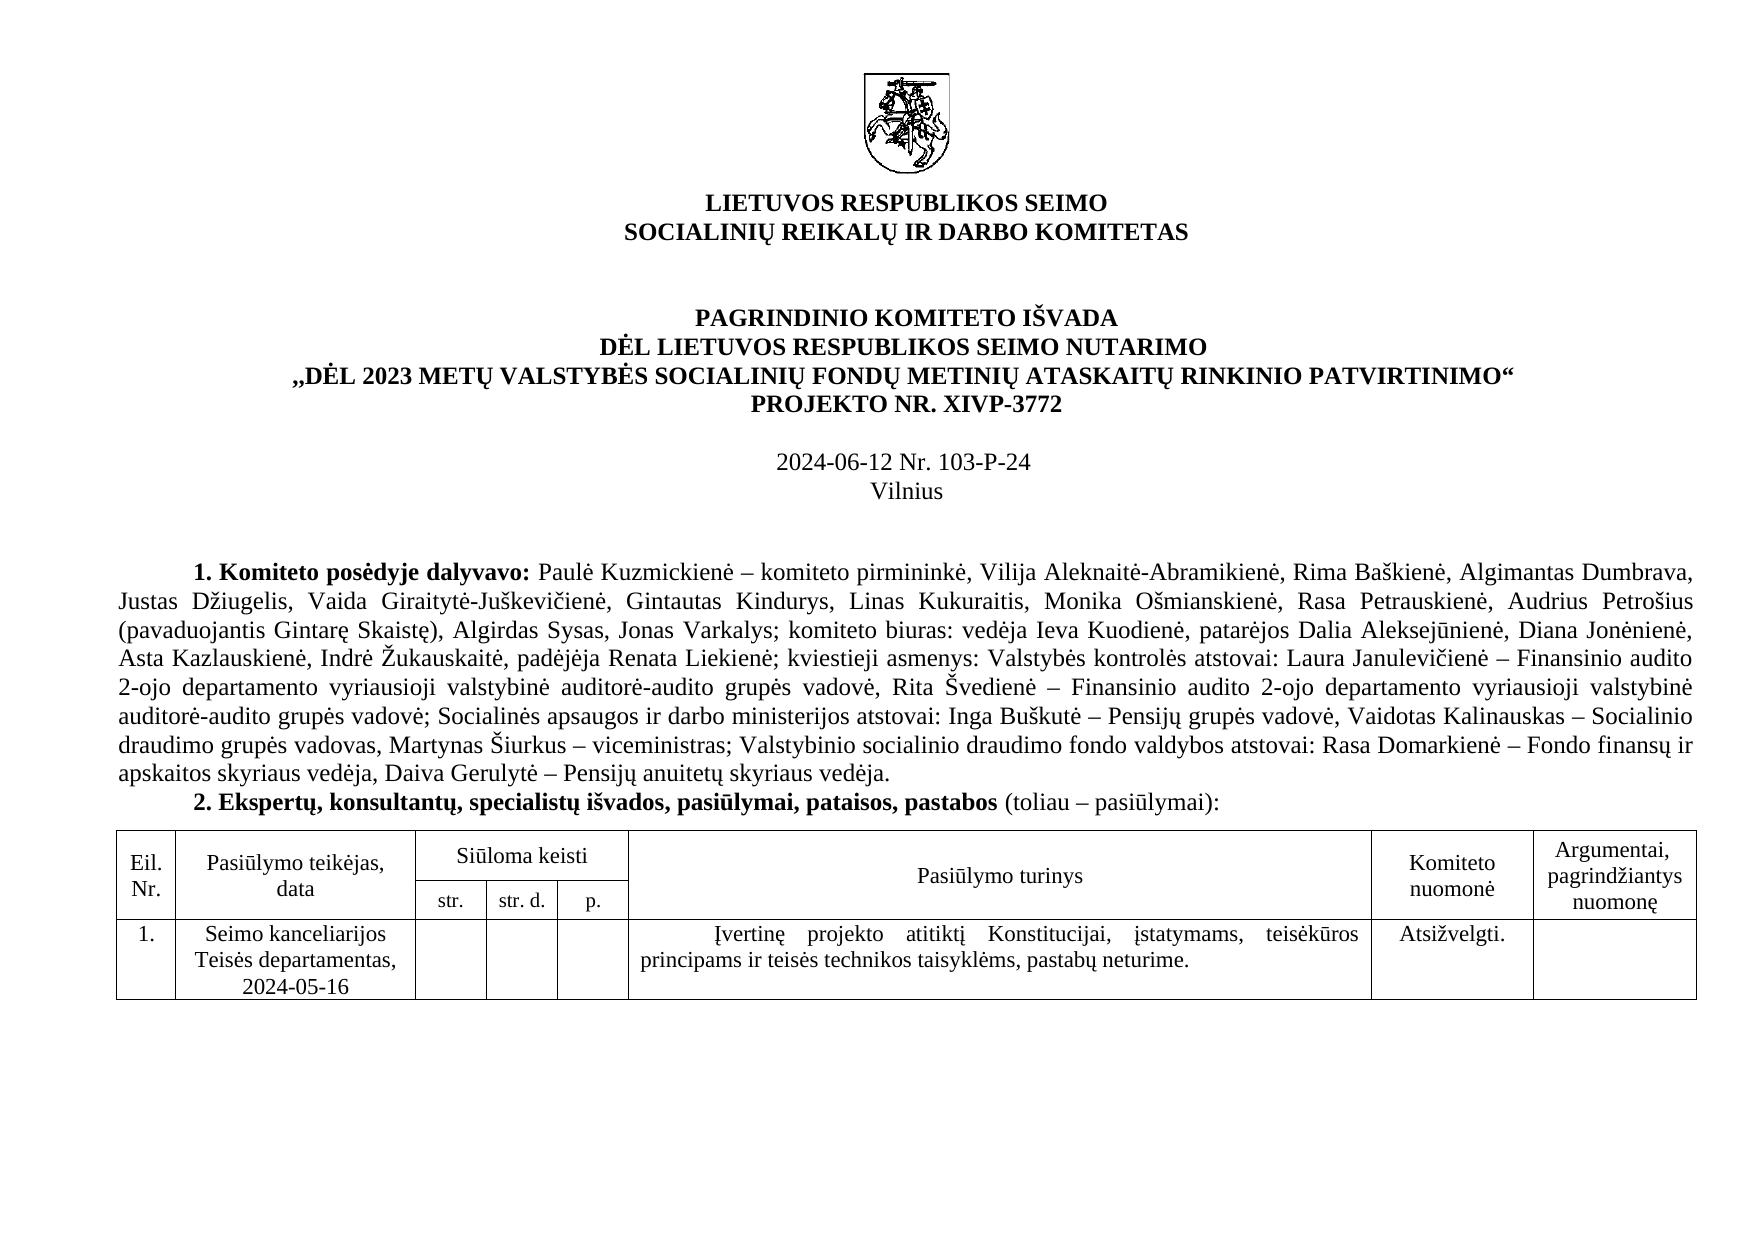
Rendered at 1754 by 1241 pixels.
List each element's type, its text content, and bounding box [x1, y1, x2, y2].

table_header Pasiūlymo turinys [629, 831, 1371, 919]
table_header Eil. Nr. [117, 831, 175, 919]
table_header Siūloma keisti [416, 831, 628, 879]
subtitle PAGRINDINIO KOMITETO IŠVADA [118, 303, 1695, 332]
table_cell [416, 920, 486, 999]
table_cell Įvertinę projekto atitiktį Konstitucijai, įstatymams, teisėkūros principams ir teisės technikos taisyklėms, pastabų neturime. [629, 920, 1371, 999]
table_cell Atsižvelgti. [1372, 920, 1533, 999]
table_cell Seimo kanceliarijos Teisės departamentas, 2024-05-16 [176, 920, 415, 999]
table_header Argumentai, pagrindžiantys nuomonę [1534, 831, 1696, 919]
table_header Komiteto nuomonė [1372, 831, 1533, 919]
table_header Pasiūlymo teikėjas, data [176, 831, 415, 919]
table_cell [558, 920, 628, 999]
subtitle projekto Nr. Xivp-3772 [118, 389, 1695, 418]
table_cell str. d. [487, 881, 557, 919]
subtitle DĖL LIETUVOS RESPUBLIKOS seimo nutarimo [118, 332, 1695, 361]
text Vilnius [118, 476, 1695, 504]
table_cell 1. [117, 920, 175, 999]
text SOCIALINIŲ REIKALŲ IR DARBO KOMITETAS [118, 217, 1695, 246]
table_cell p. [558, 881, 628, 919]
text 1. Komiteto posėdyje dalyvavo: Paulė Kuzmickienė – komiteto pirmininkė, Vilija Aleknaitė-Abramikienė, Rima Baškienė, Algimantas Dumbrava, Justas Džiugelis, Vaida Giraitytė-Juškevičienė, Gintautas Kindurys, Linas Kukuraitis, Monika Ošmianskienė, Rasa Petrauskienė, Audrius Petrošius (pavaduojantis Gintarę Skaistę), Algirdas Sysas, Jonas Varkalys; komiteto biuras: vedėja Ieva Kuodienė, patarėjos Dalia Aleksejūnienė, Diana Jonėnienė, Asta Kazlauskienė, Indrė Žukauskaitė, padėjėja Renata Liekienė; kviestieji asmenys: Valstybės kontrolės atstovai: Laura Janulevičienė – Finansinio audito 2-ojo departamento vyriausioji valstybinė auditorė-audito grupės vadovė, Rita Švedienė – Finansinio audito 2-ojo departamento vyriausioji valstybinė auditorė-audito grupės vadovė; Socialinės apsaugos ir darbo ministerijos atstovai: Inga Buškutė – Pensijų grupės vadovė, Vaidotas Kalinauskas – Socialinio draudimo grupės vadovas, Martynas Šiurkus – viceministras; Valstybinio socialinio draudimo fondo valdybos atstovai: Rasa Domarkienė – Fondo finansų ir apskaitos skyriaus vedėja, Daiva Gerulytė – Pensijų anuitetų skyriaus vedėja. [118, 557, 1695, 787]
text 2024-06-12 Nr. 103-P-24 [118, 447, 1695, 476]
subtitle 2. Ekspertų, konsultantų, specialistų išvados, pasiūlymai, pataisos, pastabos (toliau – pasiūlymai): [118, 787, 1695, 816]
table_cell str. [416, 881, 486, 919]
subtitle ,,Dėl 2023 metų valstybės socialinių fondų metinių ataskaitų rinkinio patvirtinimo“ [118, 361, 1695, 389]
table_cell [1534, 920, 1696, 999]
table_cell [487, 920, 557, 999]
text LIETUVOS RESPUBLIKOS SEIMO [118, 188, 1695, 217]
